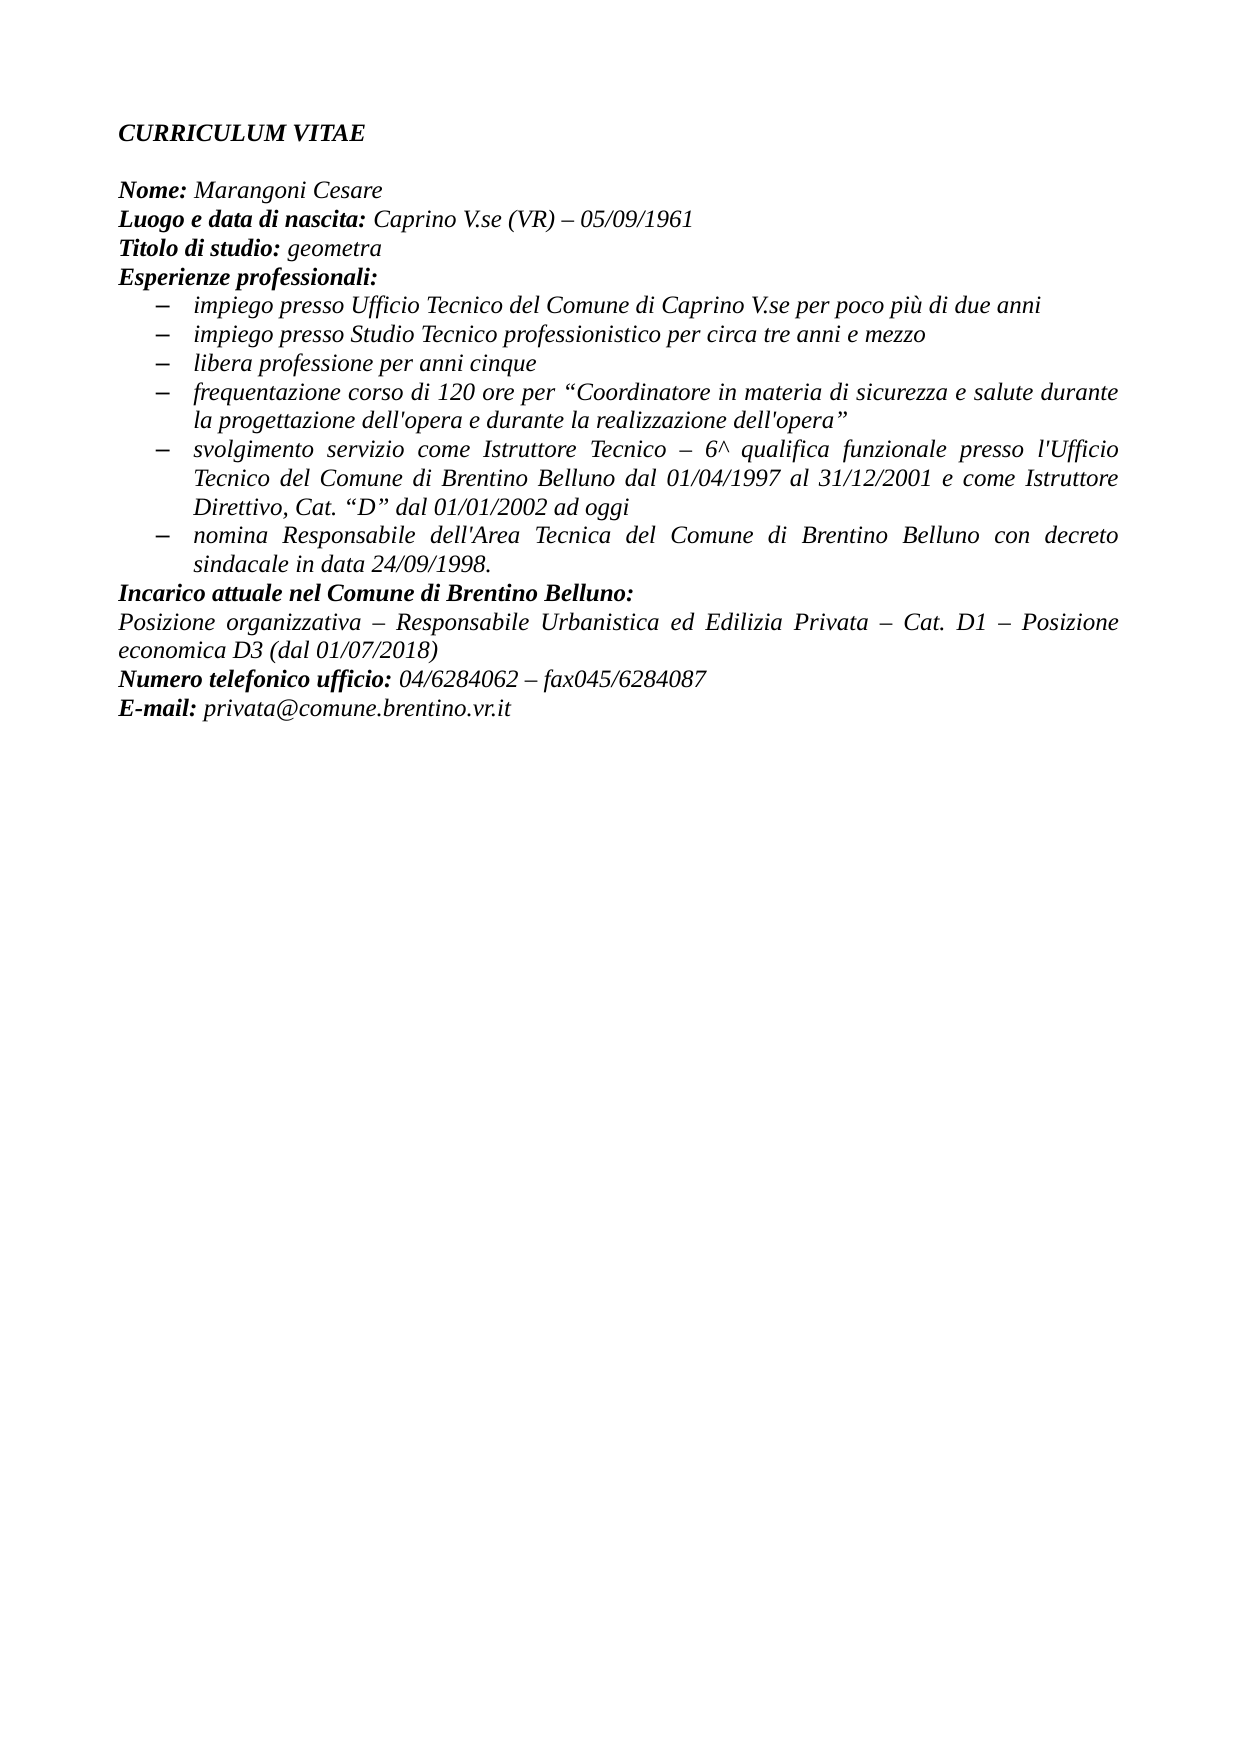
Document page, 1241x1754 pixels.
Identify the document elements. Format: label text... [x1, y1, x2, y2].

text Nome: Marangoni Cesare [118, 176, 1122, 204]
text Posizione organizzativa – Responsabile Urbanistica ed Edilizia Privata – Cat. D1 – Posizione economica D3 (dal 01/07/2018) [118, 607, 1122, 664]
text Esperienze professionali: [118, 262, 1122, 291]
list libera professione per anni cinque [156, 348, 1122, 377]
list impiego presso Ufficio Tecnico del Comune di Caprino V.se per poco più di due anni [156, 291, 1122, 319]
text Incarico attuale nel Comune di Brentino Belluno: [118, 578, 1122, 607]
text Numero telefonico ufficio: 04/6284062 – fax045/6284087 [118, 664, 1122, 693]
list svolgimento servizio come Istruttore Tecnico – 6^ qualifica funzionale presso l'Ufficio Tecnico del Comune di Brentino Belluno dal 01/04/1997 al 31/12/2001 e come Istruttore Direttivo, Cat. “D” dal 01/01/2002 ad oggi [156, 434, 1122, 521]
list frequentazione corso di 120 ore per “Coordinatore in materia di sicurezza e salute durante la progettazione dell'opera e durante la realizzazione dell'opera” [156, 377, 1122, 434]
text E-mail: privata@comune.brentino.vr.it [118, 693, 1122, 722]
text CURRICULUM VITAE [118, 118, 1122, 147]
text Luogo e data di nascita: Caprino V.se (VR) – 05/09/1961 [118, 204, 1122, 233]
text Titolo di studio: geometra [118, 233, 1122, 262]
list nomina Responsabile dell'Area Tecnica del Comune di Brentino Belluno con decreto sindacale in data 24/09/1998. [156, 521, 1122, 578]
list impiego presso Studio Tecnico professionistico per circa tre anni e mezzo [156, 319, 1122, 348]
